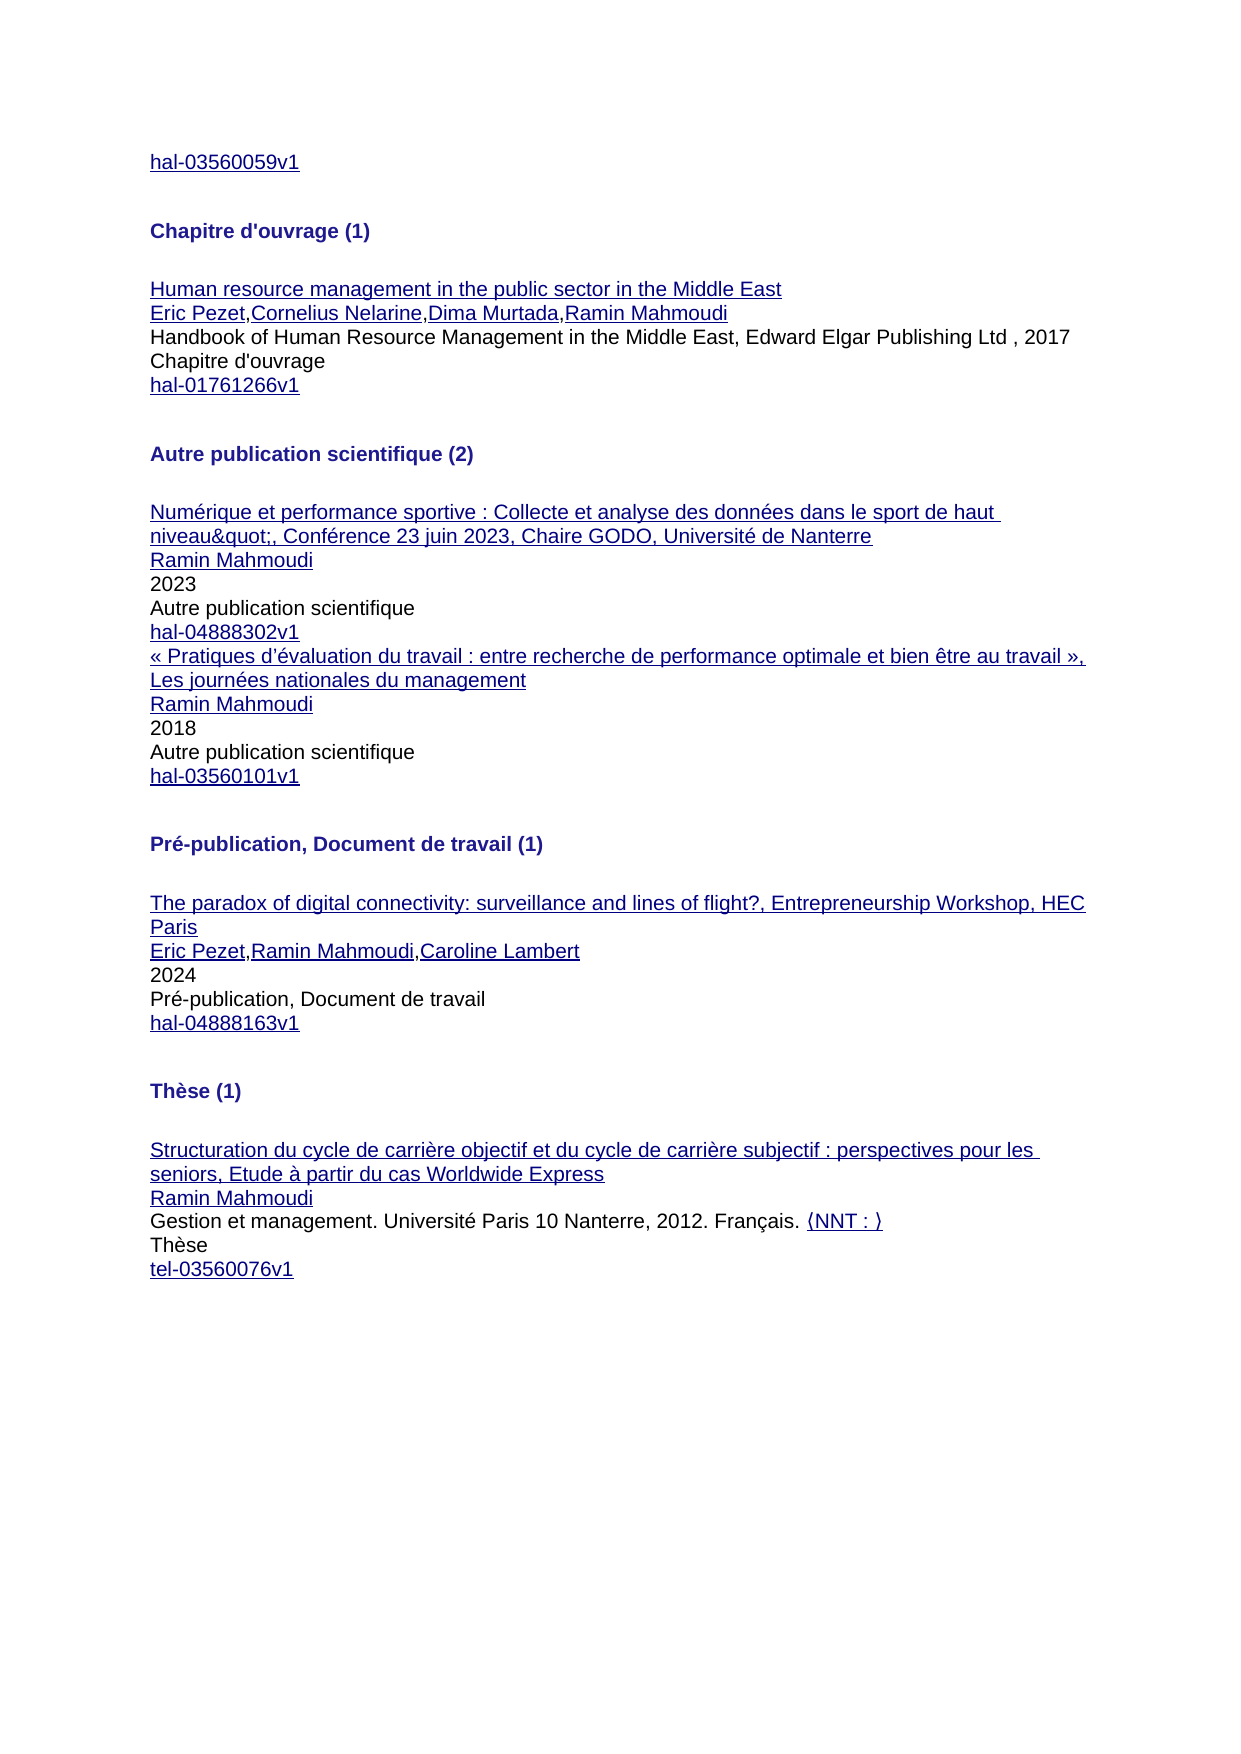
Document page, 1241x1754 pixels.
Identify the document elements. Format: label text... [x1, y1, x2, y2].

table_header Structuration du cycle de carrière objectif et du cycle de carrière subjectif : perspectives pour les seniors, Etude à partir du cas Worldwide Express Ramin Mahmoudi Gestion et management. Université Paris 10 Nanterre, 2012. Français. ⟨NNT : ⟩ Thèse tel-03560076v1 [150, 1138, 1090, 1281]
table_header Human resource management in the public sector in the Middle East Eric Pezet,Cornelius Nelarine,Dima Murtada,Ramin Mahmoudi Handbook of Human Resource Management in the Middle East, Edward Elgar Publishing Ltd , 2017 Chapitre d'ouvrage hal-01761266v1 [150, 277, 1090, 397]
subtitle Pré-publication, Document de travail (1) [150, 832, 1090, 856]
table_header The paradox of digital connectivity: surveillance and lines of flight?, Entrepreneurship Workshop, HEC Paris Eric Pezet,Ramin Mahmoudi,Caroline Lambert 2024 Pré-publication, Document de travail hal-04888163v1 [150, 891, 1090, 1034]
table_header Numérique et performance sportive : Collecte et analyse des données dans le sport de haut niveau&quot;, Conférence 23 juin 2023, Chaire GODO, Université de Nanterre Ramin Mahmoudi 2023 Autre publication scientifique hal-04888302v1 [150, 500, 1090, 644]
subtitle Thèse (1) [150, 1079, 1090, 1103]
table_cell hal-03560059v1 [150, 150, 1090, 174]
table_cell « Pratiques d’évaluation du travail : entre recherche de performance optimale et bien être au travail », Les journées nationales du management Ramin Mahmoudi 2018 Autre publication scientifique hal-03560101v1 [150, 644, 1090, 787]
subtitle Chapitre d'ouvrage (1) [150, 219, 1090, 243]
subtitle Autre publication scientifique (2) [150, 442, 1090, 466]
